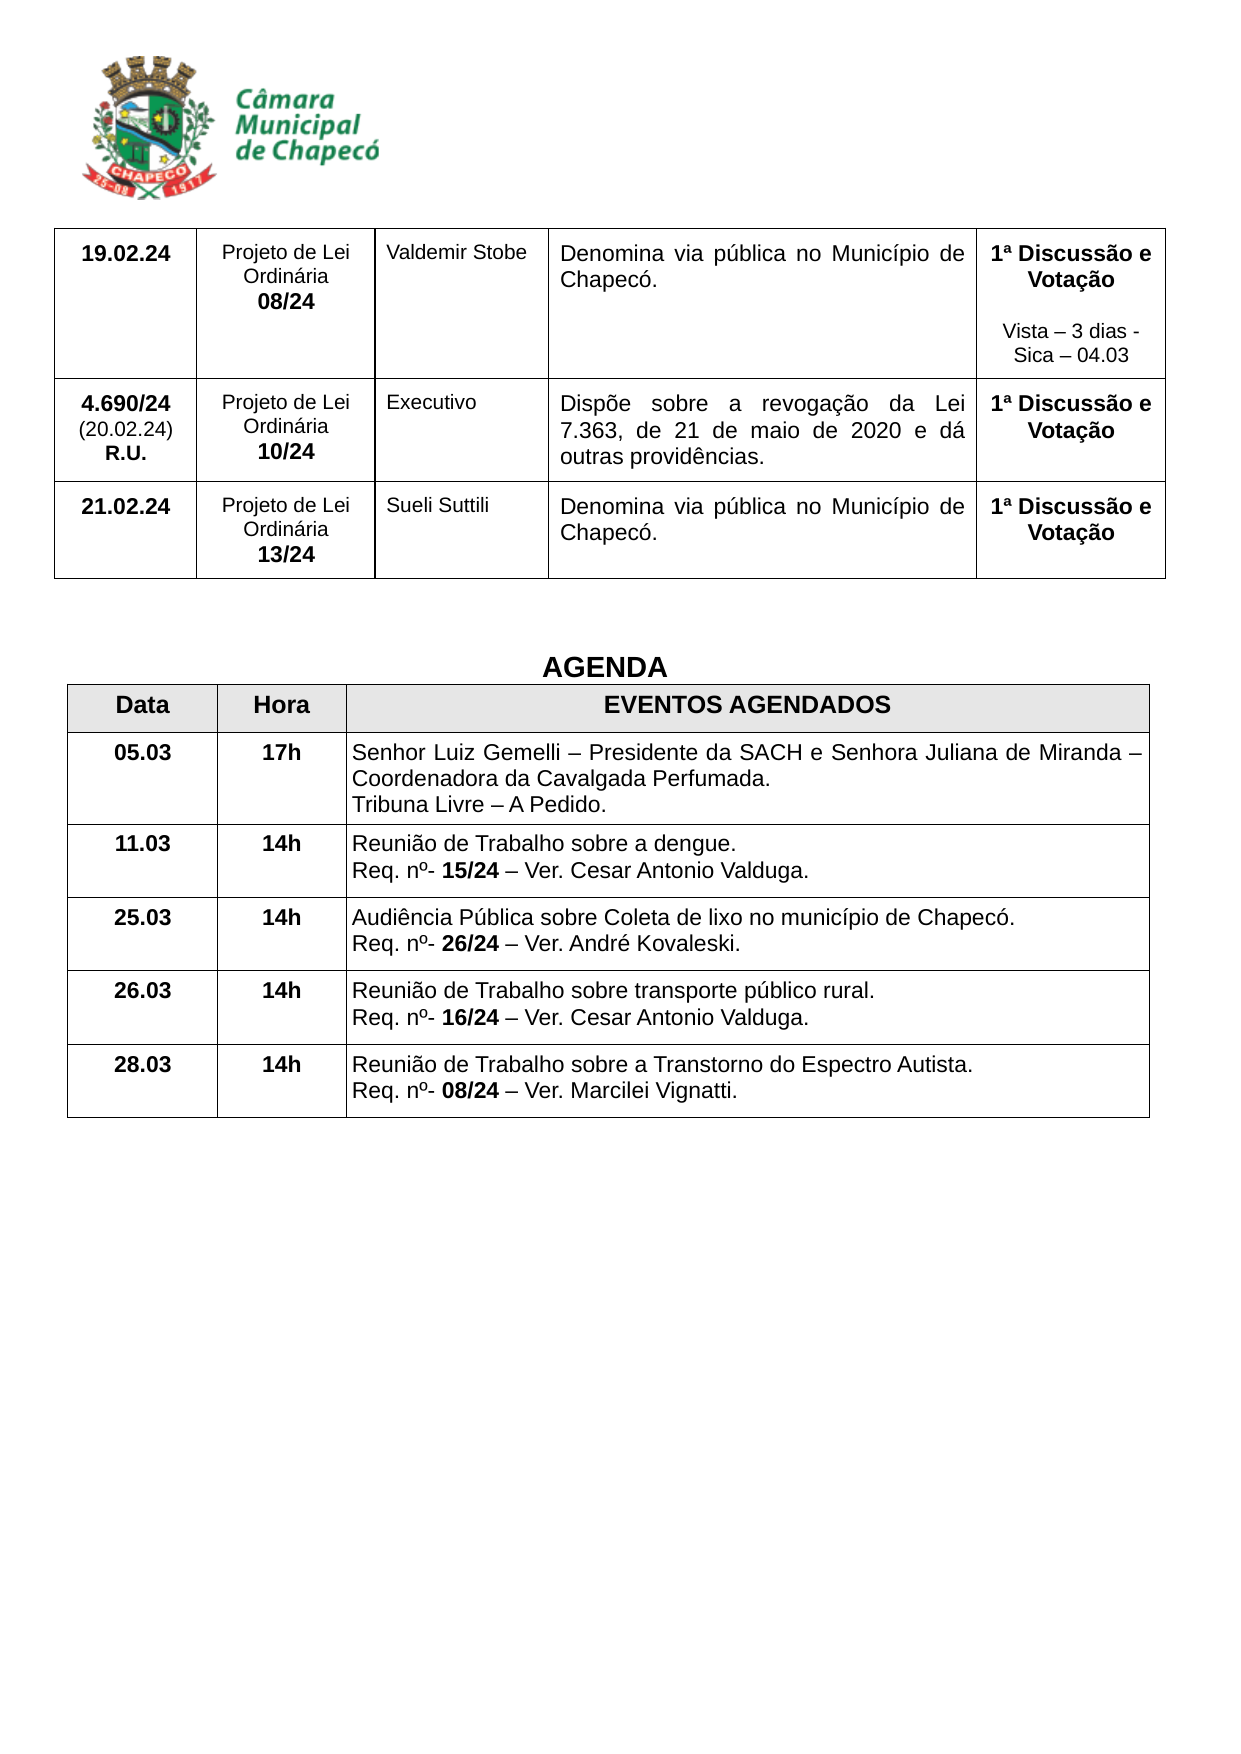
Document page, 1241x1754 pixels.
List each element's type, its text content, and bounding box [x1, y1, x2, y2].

table_cell Projeto de Lei Ordinária 08/24 [197, 229, 374, 378]
table_cell 14h [218, 1045, 346, 1117]
table_cell Audiência Pública sobre Coleta de lixo no município de Chapecó. Req. nº- 26/24 – Ver. André Kovaleski. [347, 898, 1149, 970]
table_cell Dispõe sobre a revogação da Lei 7.363, de 21 de maio de 2020 e dá outras providências. [549, 379, 976, 481]
table_cell 1ª Discussão e Votação Vista – 3 dias -Sica – 04.03 [977, 229, 1165, 378]
table_cell Denomina via pública no Município de Chapecó. [549, 229, 976, 378]
table_cell 19.02.24 [55, 229, 196, 378]
table_cell 28.03 [68, 1045, 217, 1117]
table_cell 25.03 [68, 898, 217, 970]
table_cell Sueli Suttili [376, 482, 548, 578]
table_cell 14h [218, 825, 346, 897]
table_cell Senhor Luiz Gemelli – Presidente da SACH e Senhora Juliana de Miranda – Coordenadora da Cavalgada Perfumada. Tribuna Livre – A Pedido. [347, 733, 1149, 823]
table_header EVENTOS AGENDADOS [347, 685, 1149, 732]
table_cell Reunião de Trabalho sobre a dengue. Req. nº- 15/24 – Ver. Cesar Antonio Valduga. [347, 825, 1149, 897]
table_cell Valdemir Stobe [376, 229, 548, 378]
table_cell 14h [218, 898, 346, 970]
table_cell Reunião de Trabalho sobre transporte público rural. Req. nº- 16/24 – Ver. Cesar Antonio Valduga. [347, 971, 1149, 1044]
table_cell 26.03 [68, 971, 217, 1044]
table_cell 1ª Discussão e Votação [977, 379, 1165, 481]
table_cell 21.02.24 [55, 482, 196, 578]
table_cell Projeto de Lei Ordinária 10/24 [197, 379, 374, 481]
table_cell 14h [218, 971, 346, 1044]
table_cell 11.03 [68, 825, 217, 897]
table_cell Executivo [376, 379, 548, 481]
table_cell 17h [218, 733, 346, 823]
picture [81, 56, 379, 200]
table_cell Reunião de Trabalho sobre a Transtorno do Espectro Autista. Req. nº- 08/24 – Ver. Marcilei Vignatti. [347, 1045, 1149, 1117]
table_cell Projeto de Lei Ordinária 13/24 [197, 482, 374, 578]
table_cell 05.03 [68, 733, 217, 823]
table_cell 1ª Discussão e Votação [977, 482, 1165, 578]
table_cell Denomina via pública no Município de Chapecó. [549, 482, 976, 578]
table_header Data [68, 685, 217, 732]
table_cell 4.690/24 (20.02.24) R.U. [55, 379, 196, 481]
text AGENDA [65, 650, 1145, 683]
table_header Hora [218, 685, 346, 732]
